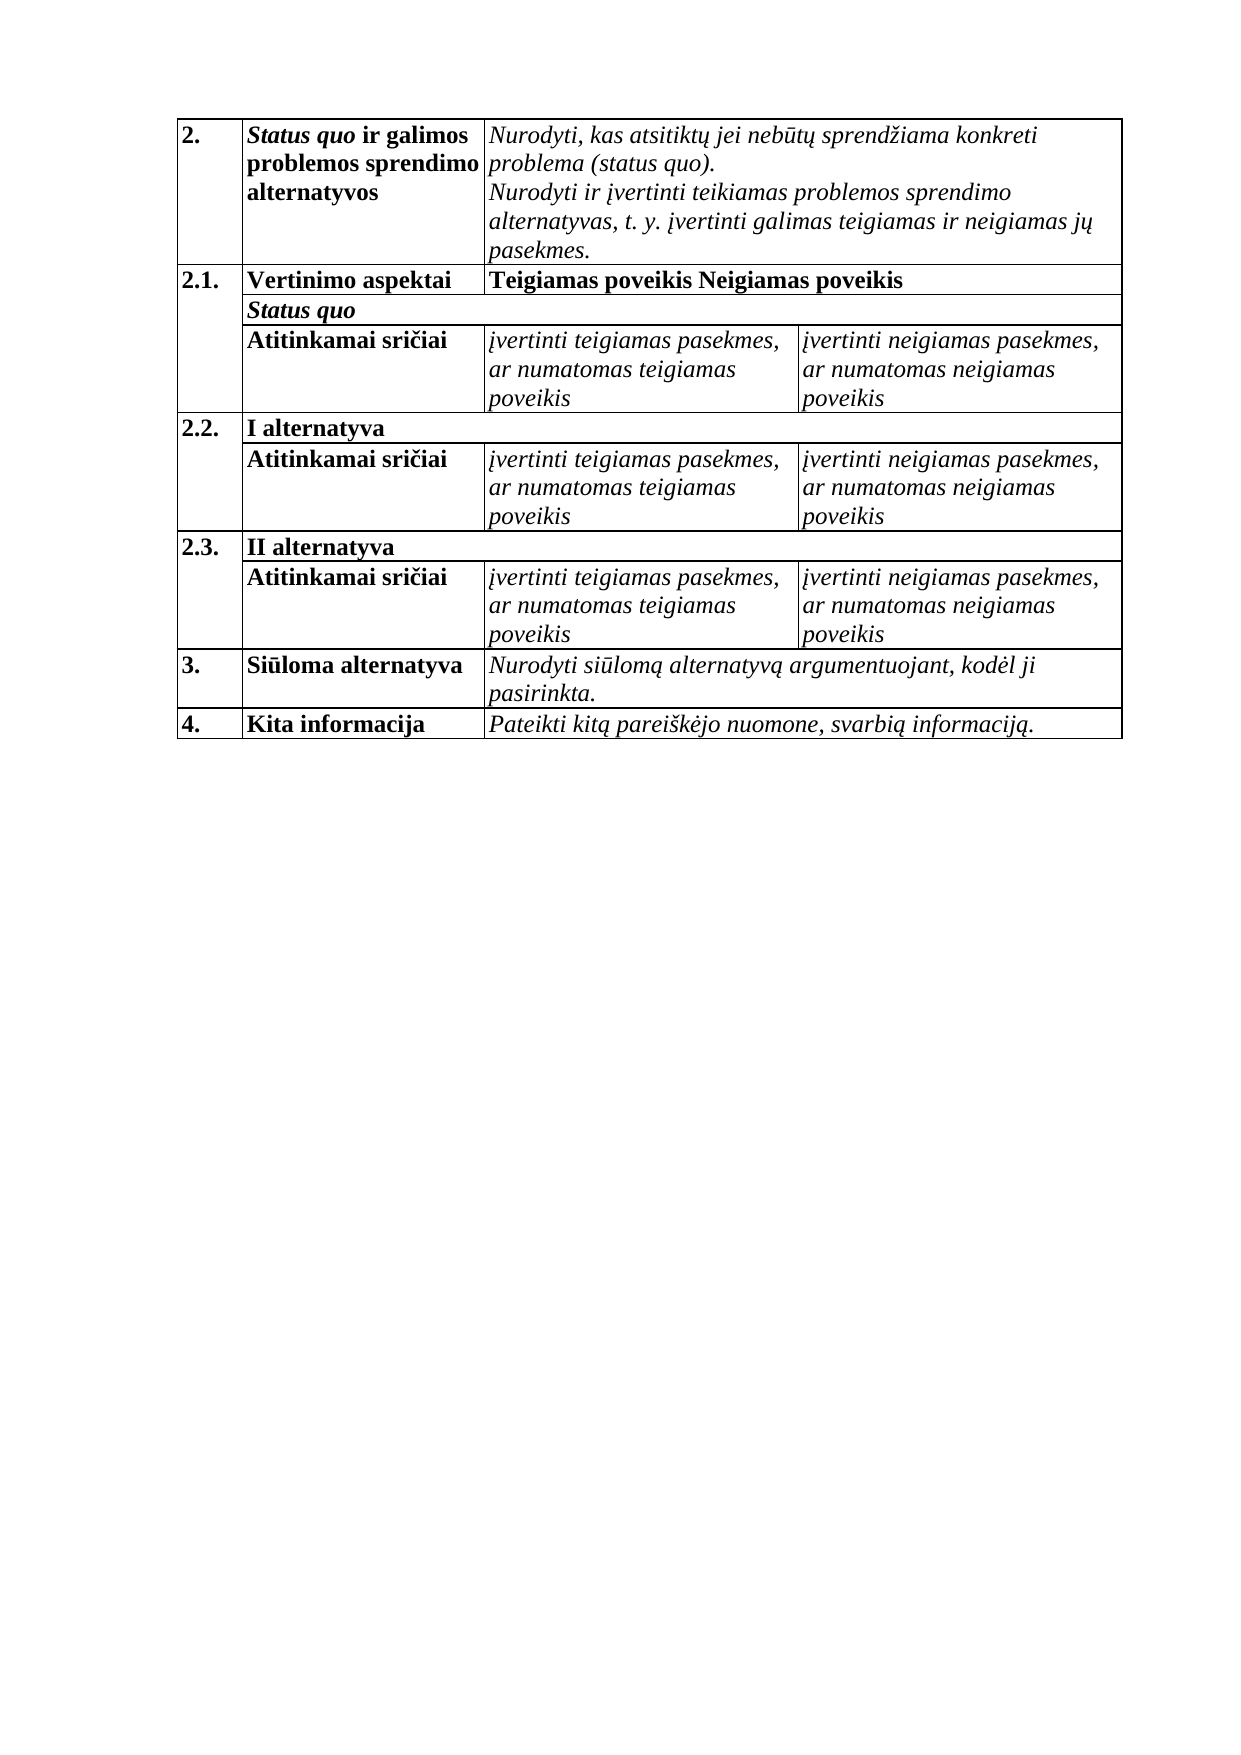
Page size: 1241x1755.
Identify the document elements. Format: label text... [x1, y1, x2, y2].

table_cell 3. [178, 650, 242, 707]
table_cell II alternatyva [243, 532, 1121, 560]
table_cell įvertinti teigiamas pasekmes, ar numatomas teigiamas poveikis [485, 326, 798, 412]
table_cell 2. [178, 120, 242, 263]
table_cell Siūloma alternatyva [243, 650, 484, 707]
table_cell įvertinti teigiamas pasekmes, ar numatomas teigiamas poveikis [485, 444, 798, 530]
table_cell Nurodyti siūlomą alternatyvą argumentuojant, kodėl ji pasirinkta. [485, 650, 1121, 707]
table_cell 2.3. [178, 532, 242, 648]
table_cell įvertinti neigiamas pasekmes, ar numatomas neigiamas poveikis [799, 326, 1121, 412]
table_cell Atitinkamai sričiai [243, 444, 484, 530]
table_cell I alternatyva [243, 413, 1121, 442]
table_cell 2.1. [178, 265, 242, 412]
table_cell 2.2. [178, 413, 242, 530]
table_cell įvertinti neigiamas pasekmes, ar numatomas neigiamas poveikis [799, 562, 1121, 648]
table_cell Status quo ir galimos problemos sprendimo alternatyvos [243, 120, 484, 263]
table_cell Atitinkamai sričiai [243, 326, 484, 412]
table_cell Atitinkamai sričiai [243, 562, 484, 648]
table_cell Kita informacija [243, 709, 484, 737]
table_cell Teigiamas poveikis Neigiamas poveikis [485, 265, 1121, 294]
table_cell Status quo [243, 295, 1121, 324]
table_cell Vertinimo aspektai [243, 265, 484, 294]
table_cell įvertinti teigiamas pasekmes, ar numatomas teigiamas poveikis [485, 562, 798, 648]
table_cell Pateikti kitą pareiškėjo nuomone, svarbią informaciją. [485, 709, 1121, 737]
table_cell 4. [178, 709, 242, 737]
table_cell Nurodyti, kas atsitiktų jei nebūtų sprendžiama konkreti problema (status quo). Nurodyti ir įvertinti teikiamas problemos sprendimo alternatyvas, t. y. įvertinti galimas teigiamas ir neigiamas jų pasekmes. [485, 120, 1121, 263]
table_cell įvertinti neigiamas pasekmes, ar numatomas neigiamas poveikis [799, 444, 1121, 530]
